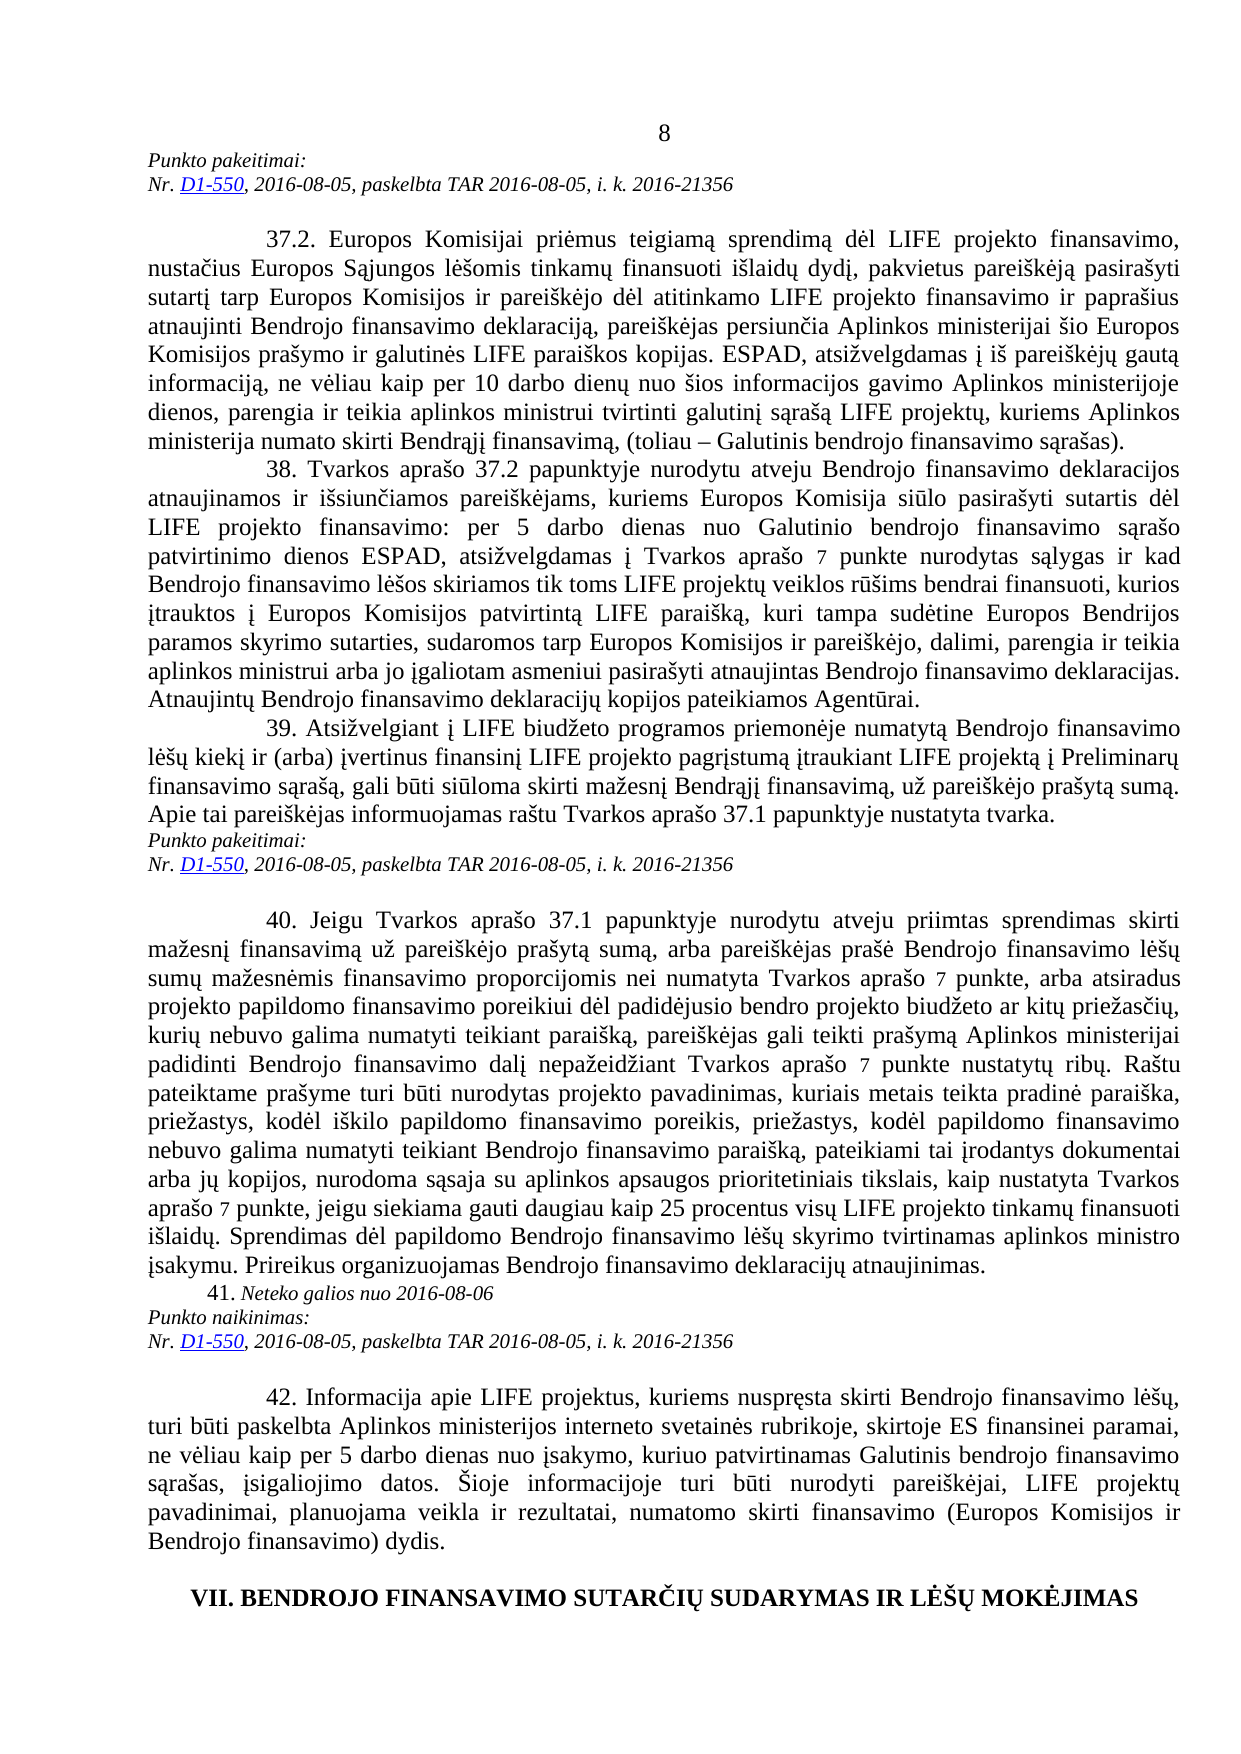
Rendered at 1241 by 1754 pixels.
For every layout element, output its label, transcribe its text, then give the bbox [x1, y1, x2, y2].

text Nr. D1-550, 2016-08-05, paskelbta TAR 2016-08-05, i. k. 2016-21356 [148, 1329, 1181, 1353]
text 38. Tvarkos aprašo 37.2 papunktyje nurodytu atveju Bendrojo finansavimo deklaracijos atnaujinamos ir išsiunčiamos pareiškėjams, kuriems Europos Komisija siūlo pasirašyti sutartis dėl LIFE projekto finansavimo: per 5 darbo dienas nuo Galutinio bendrojo finansavimo sąrašo patvirtinimo dienos ESPAD, atsižvelgdamas į Tvarkos aprašo 7 punkte nurodytas sąlygas ir kad Bendrojo finansavimo lėšos skiriamos tik toms LIFE projektų veiklos rūšims bendrai finansuoti, kurios įtrauktos į Europos Komisijos patvirtintą LIFE paraišką, kuri tampa sudėtine Europos Bendrijos paramos skyrimo sutarties, sudaromos tarp Europos Komisijos ir pareiškėjo, dalimi, parengia ir teikia aplinkos ministrui arba jo įgaliotam asmeniui pasirašyti atnaujintas Bendrojo finansavimo deklaracijas. Atnaujintų Bendrojo finansavimo deklaracijų kopijos pateikiamos Agentūrai. [148, 454, 1181, 713]
text VII. Bendrojo finansavimo sutarčių sudarymas ir lėšų mokėjimas [148, 1583, 1181, 1612]
text Punkto naikinimas: [148, 1305, 1181, 1329]
text Punkto pakeitimai: [148, 828, 1181, 852]
text 39. Atsižvelgiant į LIFE biudžeto programos priemonėje numatytą Bendrojo finansavimo lėšų kiekį ir (arba) įvertinus finansinį LIFE projekto pagrįstumą įtraukiant LIFE projektą į Preliminarų finansavimo sąrašą, gali būti siūloma skirti mažesnį Bendrąjį finansavimą, už pareiškėjo prašytą sumą. Apie tai pareiškėjas informuojamas raštu Tvarkos aprašo 37.1 papunktyje nustatyta tvarka. [148, 713, 1181, 828]
text Punkto pakeitimai: [148, 148, 1181, 172]
text 42. Informacija apie LIFE projektus, kuriems nuspręsta skirti Bendrojo finansavimo lėšų, turi būti paskelbta Aplinkos ministerijos interneto svetainės rubrikoje, skirtoje ES finansinei paramai, ne vėliau kaip per 5 darbo dienas nuo įsakymo, kuriuo patvirtinamas Galutinis bendrojo finansavimo sąrašas, įsigaliojimo datos. Šioje informacijoje turi būti nurodyti pareiškėjai, LIFE projektų pavadinimai, planuojama veikla ir rezultatai, numatomo skirti finansavimo (Europos Komisijos ir Bendrojo finansavimo) dydis. [148, 1382, 1181, 1555]
text Nr. D1-550, 2016-08-05, paskelbta TAR 2016-08-05, i. k. 2016-21356 [148, 852, 1181, 876]
text 37.2. Europos Komisijai priėmus teigiamą sprendimą dėl LIFE projekto finansavimo, nustačius Europos Sąjungos lėšomis tinkamų finansuoti išlaidų dydį, pakvietus pareiškėją pasirašyti sutartį tarp Europos Komisijos ir pareiškėjo dėl atitinkamo LIFE projekto finansavimo ir paprašius atnaujinti Bendrojo finansavimo deklaraciją, pareiškėjas persiunčia Aplinkos ministerijai šio Europos Komisijos prašymo ir galutinės LIFE paraiškos kopijas. ESPAD, atsižvelgdamas į iš pareiškėjų gautą informaciją, ne vėliau kaip per 10 darbo dienų nuo šios informacijos gavimo Aplinkos ministerijoje dienos, parengia ir teikia aplinkos ministrui tvirtinti galutinį sąrašą LIFE projektų, kuriems Aplinkos ministerija numato skirti Bendrąjį finansavimą, (toliau – Galutinis bendrojo finansavimo sąrašas). [148, 224, 1181, 454]
text 40. Jeigu Tvarkos aprašo 37.1 papunktyje nurodytu atveju priimtas sprendimas skirti mažesnį finansavimą už pareiškėjo prašytą sumą, arba pareiškėjas prašė Bendrojo finansavimo lėšų sumų mažesnėmis finansavimo proporcijomis nei numatyta Tvarkos aprašo 7 punkte, arba atsiradus projekto papildomo finansavimo poreikiui dėl padidėjusio bendro projekto biudžeto ar kitų priežasčių, kurių nebuvo galima numatyti teikiant paraišką, pareiškėjas gali teikti prašymą Aplinkos ministerijai padidinti Bendrojo finansavimo dalį nepažeidžiant Tvarkos aprašo 7 punkte nustatytų ribų. Raštu pateiktame prašyme turi būti nurodytas projekto pavadinimas, kuriais metais teikta pradinė paraiška, priežastys, kodėl iškilo papildomo finansavimo poreikis, priežastys, kodėl papildomo finansavimo nebuvo galima numatyti teikiant Bendrojo finansavimo paraišką, pateikiami tai įrodantys dokumentai arba jų kopijos, nurodoma sąsaja su aplinkos apsaugos prioritetiniais tikslais, kaip nustatyta Tvarkos aprašo 7 punkte, jeigu siekiama gauti daugiau kaip 25 procentus visų LIFE projekto tinkamų finansuoti išlaidų. Sprendimas dėl papildomo Bendrojo finansavimo lėšų skyrimo tvirtinamas aplinkos ministro įsakymu. Prireikus organizuojamas Bendrojo finansavimo deklaracijų atnaujinimas. [148, 905, 1181, 1279]
text 41. Neteko galios nuo 2016-08-06 [148, 1279, 1181, 1305]
text Nr. D1-550, 2016-08-05, paskelbta TAR 2016-08-05, i. k. 2016-21356 [148, 172, 1181, 196]
